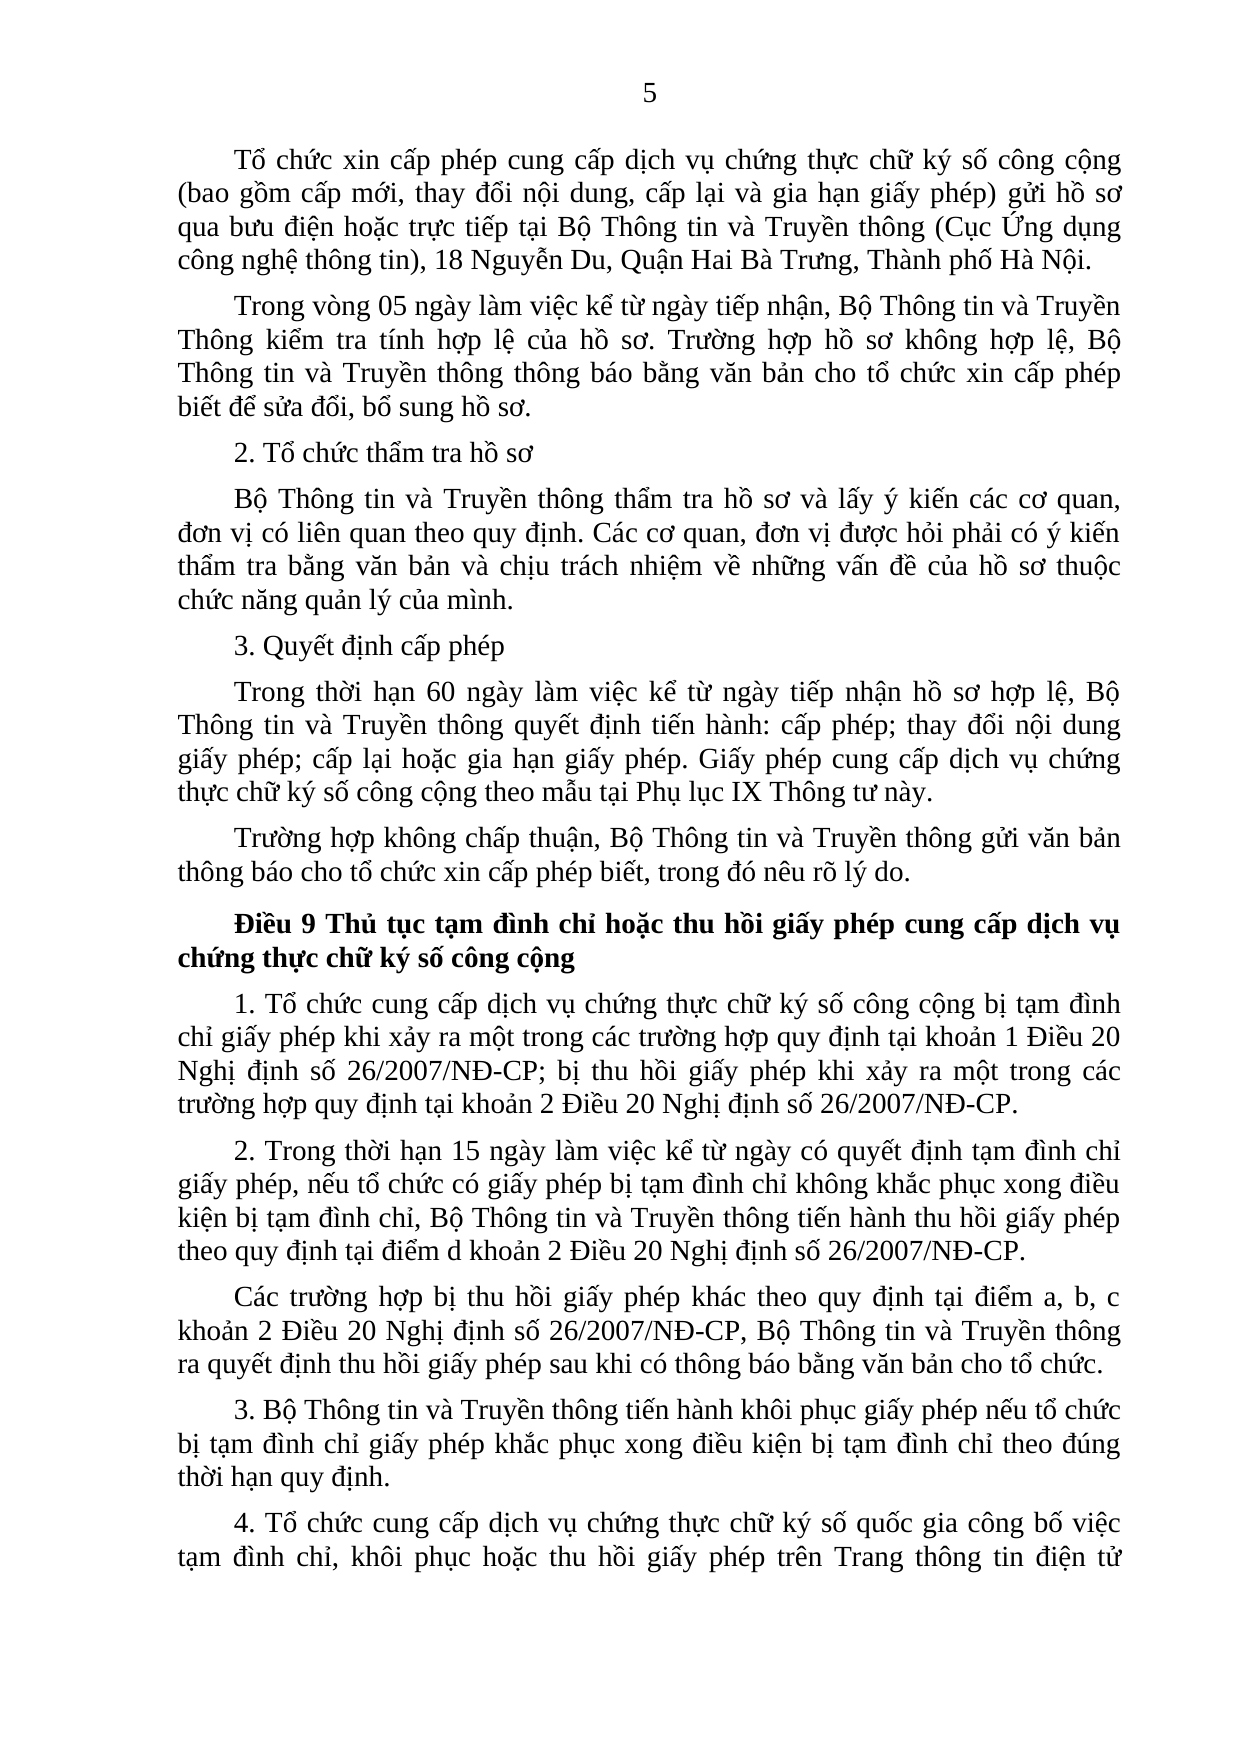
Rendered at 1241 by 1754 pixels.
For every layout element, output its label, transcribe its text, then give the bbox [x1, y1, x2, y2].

text 3. Quyết định cấp phép [233, 628, 1122, 661]
text 4. Tổ chức cung cấp dịch vụ chứng thực chữ ký số quốc gia công bố việc tạm đình chỉ, khôi phục hoặc thu hồi giấy phép trên Trang thông tin điện tử [177, 1506, 1122, 1573]
text Tổ chức xin cấp phép cung cấp dịch vụ chứng thực chữ ký số công cộng (bao gồm cấp mới, thay đổi nội dung, cấp lại và gia hạn giấy phép) gửi hồ sơ qua bưu điện hoặc trực tiếp tại Bộ Thông tin và Truyền thông (Cục Ứng dụng công nghệ thông tin), 18 Nguyễn Du, Quận Hai Bà Trưng, Thành phố Hà Nội. [177, 142, 1122, 276]
text 2. Trong thời hạn 15 ngày làm việc kể từ ngày có quyết định tạm đình chỉ giấy phép, nếu tổ chức có giấy phép bị tạm đình chỉ không khắc phục xong điều kiện bị tạm đình chỉ, Bộ Thông tin và Truyền thông tiến hành thu hồi giấy phép theo quy định tại điểm d khoản 2 Điều 20 Nghị định số 26/2007/NĐ-CP. [177, 1133, 1122, 1267]
text Các trường hợp bị thu hồi giấy phép khác theo quy định tại điểm a, b, c khoản 2 Điều 20 Nghị định số 26/2007/NĐ-CP, Bộ Thông tin và Truyền thông ra quyết định thu hồi giấy phép sau khi có thông báo bằng văn bản cho tổ chức. [177, 1279, 1122, 1380]
text 1. Tổ chức cung cấp dịch vụ chứng thực chữ ký số công cộng bị tạm đình chỉ giấy phép khi xảy ra một trong các trường hợp quy định tại khoản 1 Điều 20 Nghị định số 26/2007/NĐ-CP; bị thu hồi giấy phép khi xảy ra một trong các trường hợp quy định tại khoản 2 Điều 20 Nghị định số 26/2007/NĐ-CP. [177, 986, 1122, 1120]
text Trong thời hạn 60 ngày làm việc kể từ ngày tiếp nhận hồ sơ hợp lệ, Bộ Thông tin và Truyền thông quyết định tiến hành: cấp phép; thay đổi nội dung giấy phép; cấp lại hoặc gia hạn giấy phép. Giấy phép cung cấp dịch vụ chứng thực chữ ký số công cộng theo mẫu tại Phụ lục IX Thông tư này. [177, 674, 1122, 808]
text 2. Tổ chức thẩm tra hồ sơ [177, 435, 1122, 469]
text 3. Bộ Thông tin và Truyền thông tiến hành khôi phục giấy phép nếu tổ chức bị tạm đình chỉ giấy phép khắc phục xong điều kiện bị tạm đình chỉ theo đúng thời hạn quy định. [177, 1392, 1122, 1493]
text Điều 9 Thủ tục tạm đình chỉ hoặc thu hồi giấy phép cung cấp dịch vụ chứng thực chữ ký số công cộng [177, 906, 1122, 973]
text Trong vòng 05 ngày làm việc kể từ ngày tiếp nhận, Bộ Thông tin và Truyền Thông kiểm tra tính hợp lệ của hồ sơ. Trường hợp hồ sơ không hợp lệ, Bộ Thông tin và Truyền thông thông báo bằng văn bản cho tổ chức xin cấp phép biết để sửa đổi, bổ sung hồ sơ. [177, 288, 1122, 423]
text Bộ Thông tin và Truyền thông thẩm tra hồ sơ và lấy ý kiến các cơ quan, đơn vị có liên quan theo quy định. Các cơ quan, đơn vị được hỏi phải có ý kiến thẩm tra bằng văn bản và chịu trách nhiệm về những vấn đề của hồ sơ thuộc chức năng quản lý của mình. [177, 481, 1122, 615]
text Trường hợp không chấp thuận, Bộ Thông tin và Truyền thông gửi văn bản thông báo cho tổ chức xin cấp phép biết, trong đó nêu rõ lý do. [177, 821, 1122, 888]
